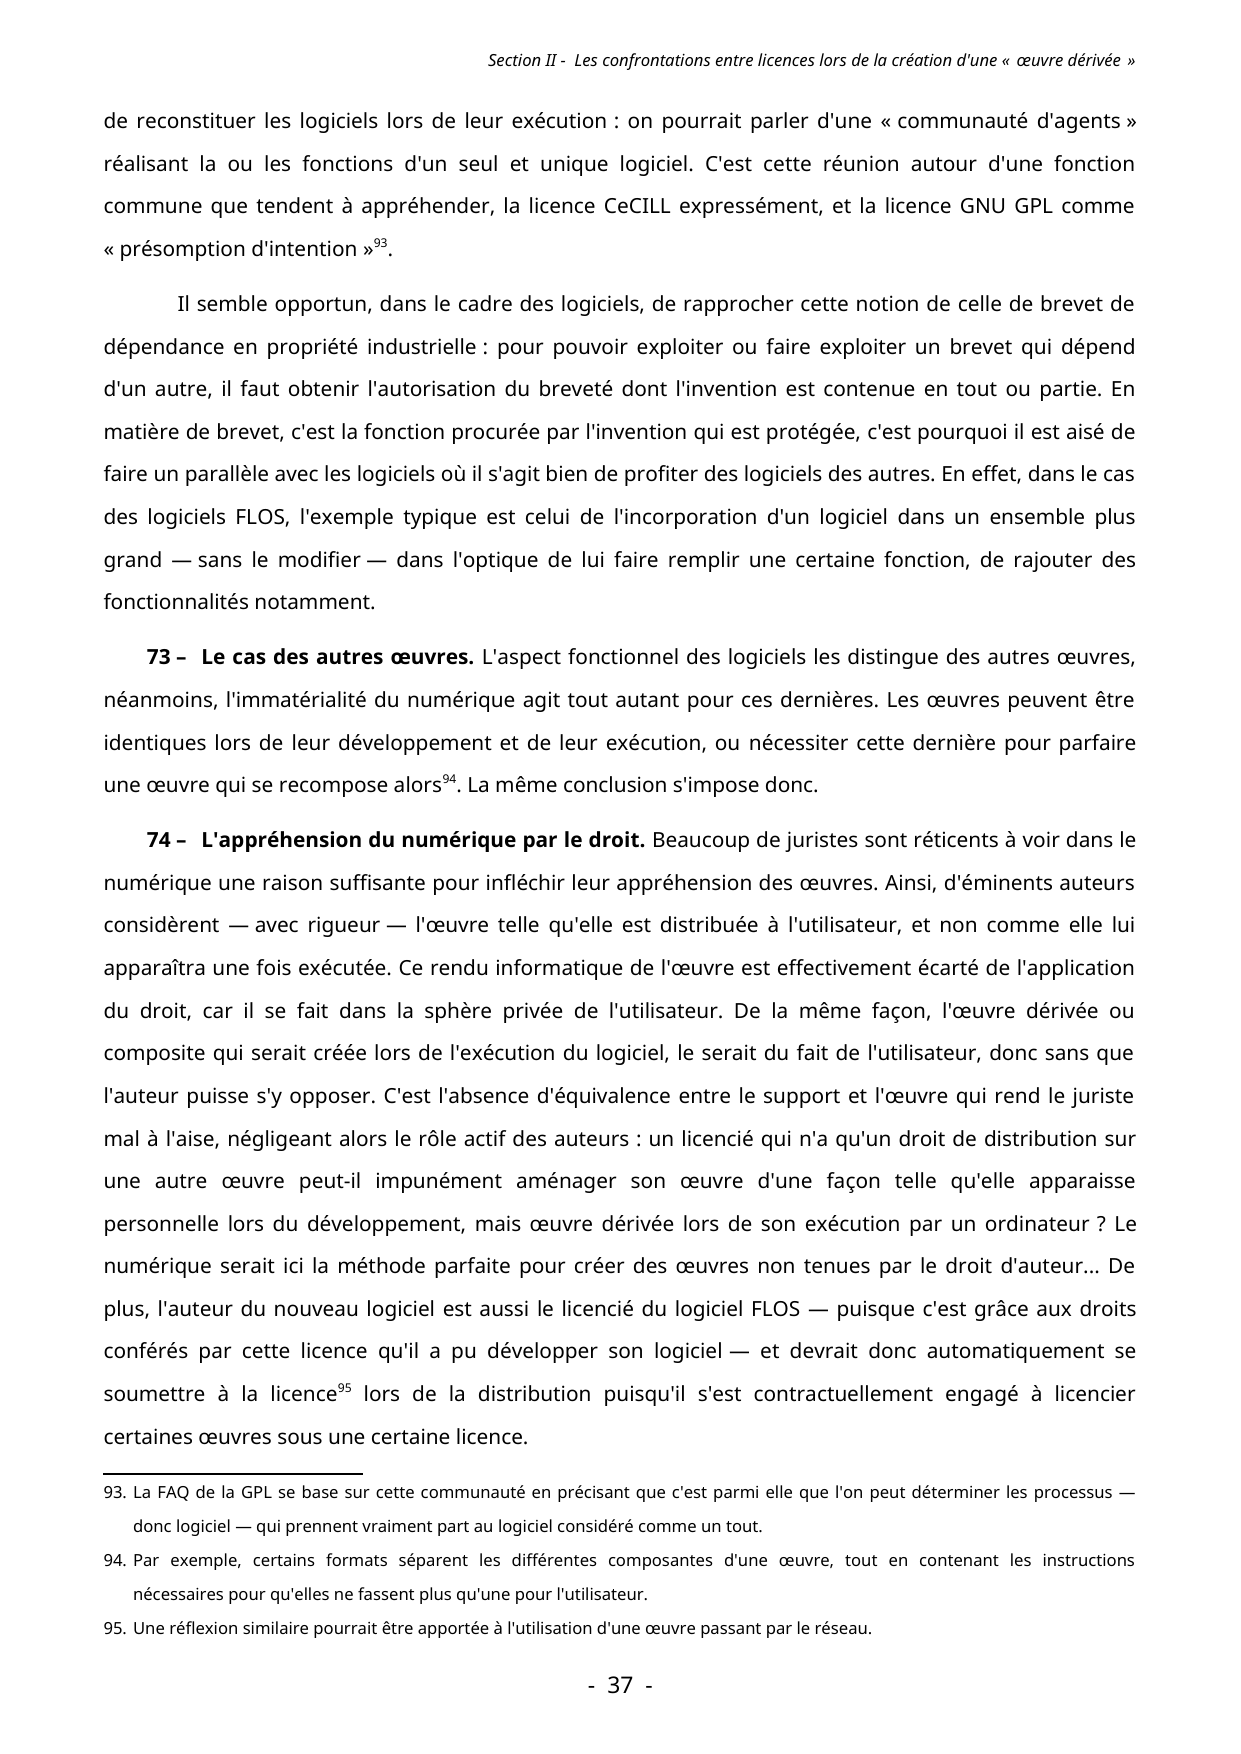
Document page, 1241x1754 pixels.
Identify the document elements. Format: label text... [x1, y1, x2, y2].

list L'appréhension du numérique par le droit. Beaucoup de juristes sont réticents à voir dans le numérique une raison suffisante pour infléchir leur appréhension des œuvres. Ainsi, d'éminents auteurs considèrent — avec rigueur — l'œuvre telle qu'elle est distribuée à l'utilisateur, et non comme elle lui apparaîtra une fois exécutée. Ce rendu informatique de l'œuvre est effectivement écarté de l'application du droit, car il se fait dans la sphère privée de l'utilisateur. De la même façon, l'œuvre dérivée ou composite qui serait créée lors de l'exécution du logiciel, le serait du fait de l'utilisateur, donc sans que l'auteur puisse s'y opposer. C'est l'absence d'équivalence entre le support et l'œuvre qui rend le juriste mal à l'aise, négligeant alors le rôle actif des auteurs : un licencié qui n'a qu'un droit de distribution sur une autre œuvre peut-il impunément aménager son œuvre d'une façon telle qu'elle apparaisse personnelle lors du développement, mais œuvre dérivée lors de son exécution par un ordinateur ? Le numérique serait ici la méthode parfaite pour créer des œuvres non tenues par le droit d'auteur... De plus, l'auteur du nouveau logiciel est aussi le licencié du logiciel FLOS — puisque c'est grâce aux droits conférés par cette licence qu'il a pu développer son logiciel — et devrait donc automatiquement se soumettre à la licence lors de la distribution puisqu'il s'est contractuellement engagé à licencier certaines œuvres sous une certaine licence. [103, 825, 1137, 1450]
list Par exemple, certains formats séparent les différentes composantes d'une œuvre, tout en contenant les instructions nécessaires pour qu'elles ne fassent plus qu'une pour l'utilisateur. [103, 1548, 1137, 1605]
list Une réflexion similaire pourrait être apportée à l'utilisation d'une œuvre passant par le réseau. [103, 1616, 1137, 1639]
text de reconstituer les logiciels lors de leur exécution : on pourrait parler d'une « communauté d'agents » réalisant la ou les fonctions d'un seul et unique logiciel. C'est cette réunion autour d'une fonction commune que tendent à appréhender, la licence CeCILL expressément, et la licence GNU GPL comme « présomption d'intention ». [103, 106, 1137, 262]
text La FAQ de la GPL se base sur cette communauté en précisant que c'est parmi elle que l'on peut déterminer les processus — donc logiciel — qui prennent vraiment part au logiciel considéré comme un tout. [103, 1480, 1137, 1537]
list Le cas des autres œuvres. L'aspect fonctionnel des logiciels les distingue des autres œuvres, néanmoins, l'immatérialité du numérique agit tout autant pour ces dernières. Les œuvres peuvent être identiques lors de leur développement et de leur exécution, ou nécessiter cette dernière pour parfaire une œuvre qui se recompose alors. La même conclusion s'impose donc. [103, 642, 1137, 799]
text Il semble opportun, dans le cadre des logiciels, de rapprocher cette notion de celle de brevet de dépendance en propriété industrielle : pour pouvoir exploiter ou faire exploiter un brevet qui dépend d'un autre, il faut obtenir l'autorisation du breveté dont l'invention est contenue en tout ou partie. En matière de brevet, c'est la fonction procurée par l'invention qui est protégée, c'est pourquoi il est aisé de faire un parallèle avec les logiciels où il s'agit bien de profiter des logiciels des autres. En effet, dans le cas des logiciels FLOS, l'exemple typique est celui de l'incorporation d'un logiciel dans un ensemble plus grand — sans le modifier — dans l'optique de lui faire remplir une certaine fonction, de rajouter des fonctionnalités notamment. [103, 289, 1137, 616]
